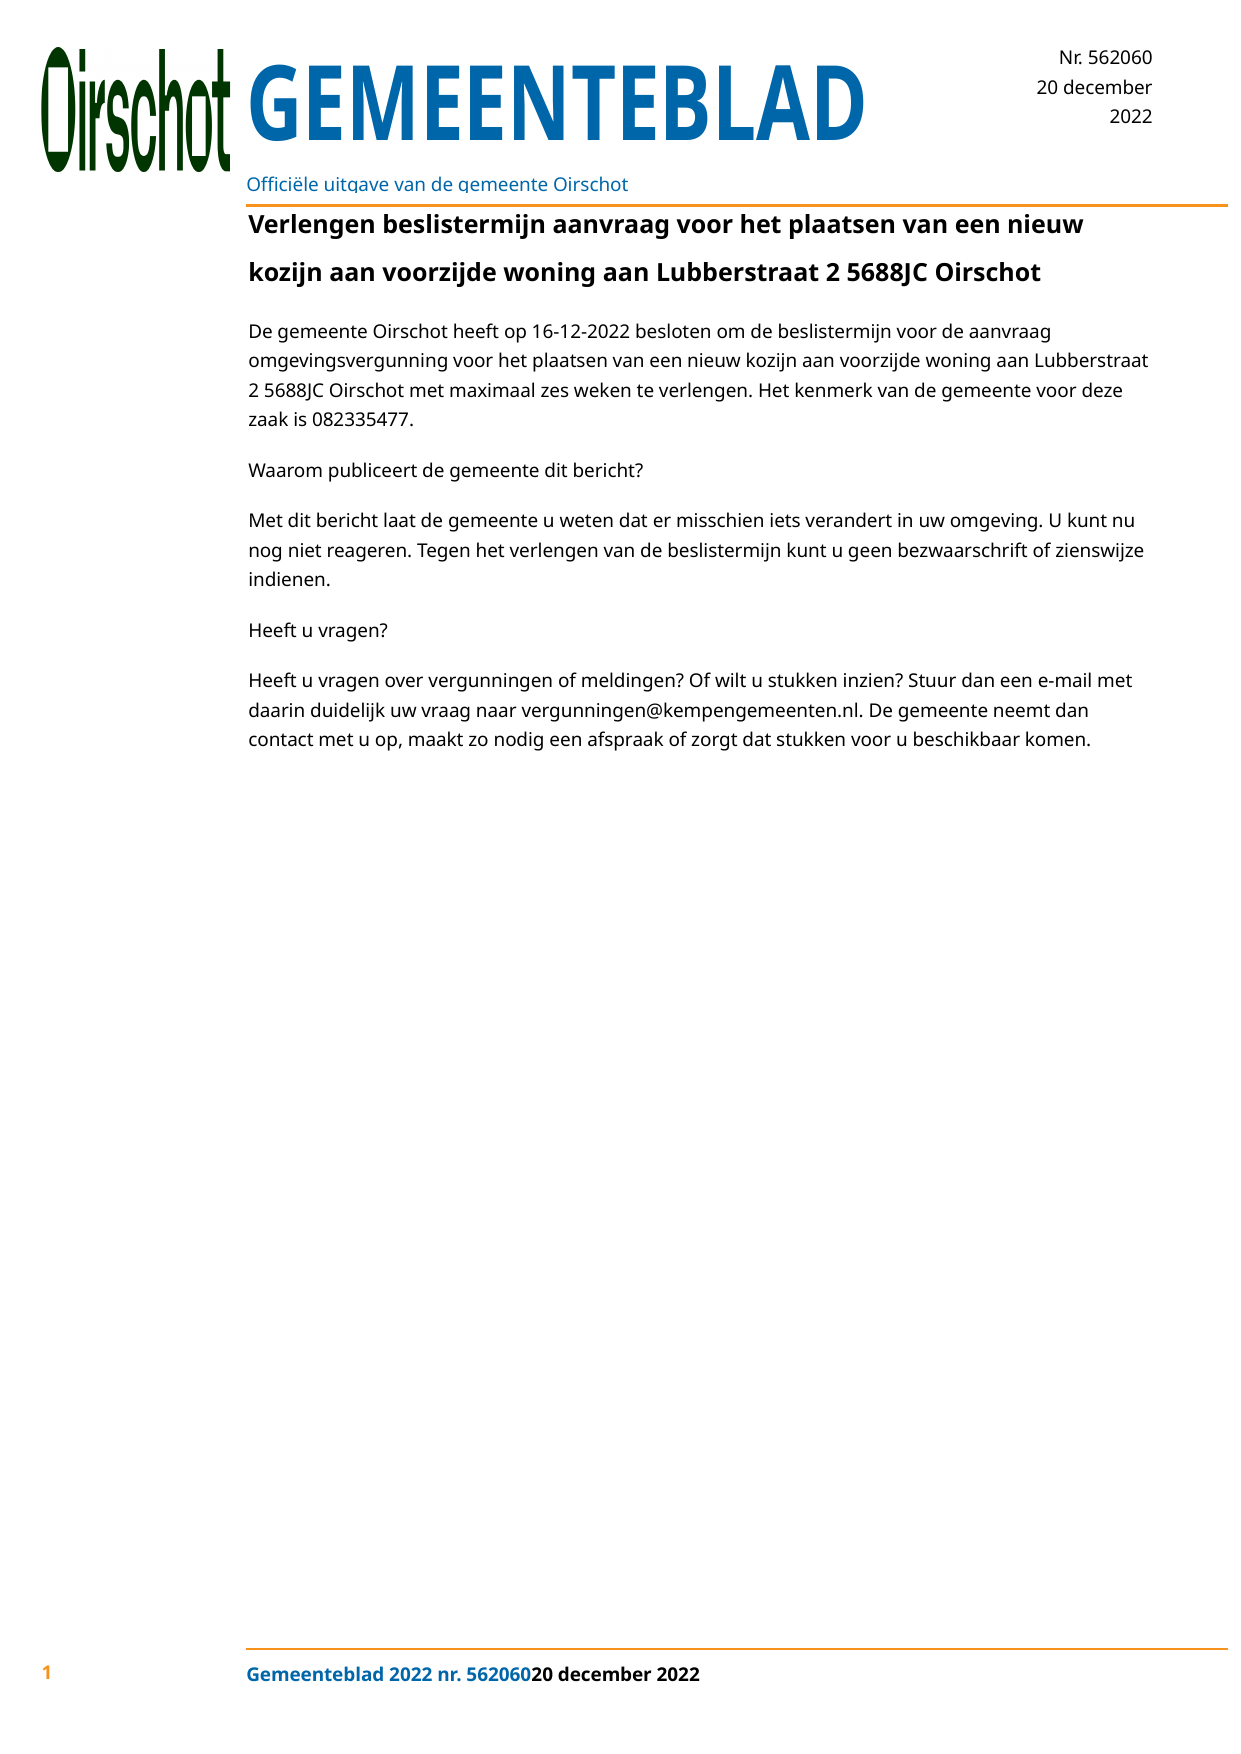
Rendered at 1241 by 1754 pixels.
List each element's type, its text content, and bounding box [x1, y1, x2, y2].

picture [41, 47, 231, 172]
text Verlengen beslistermijn aanvraag voor het plaatsen van een nieuw kozijn aan voorzijde woning aan Lubberstraat 2 5688JC Oirschot [248, 207, 1152, 288]
text Met dit bericht laat de gemeente u weten dat er misschien iets verandert in uw omgeving. U kunt nu nog niet reageren. Tegen het verlengen van de beslistermijn kunt u geen bezwaarschrift of zienswijze indienen. [248, 507, 1152, 592]
text Waarom publiceert de gemeente dit bericht? [248, 457, 1152, 483]
text Heeft u vragen? [248, 617, 1152, 643]
text Heeft u vragen over vergunningen of meldingen? Of wilt u stukken inzien? Stuur dan een e-mail met daarin duidelijk uw vraag naar vergunningen@kempengemeenten.nl. De gemeente neemt dan contact met u op, maakt zo nodig een afspraak of zorgt dat stukken voor u beschikbaar komen. [248, 667, 1152, 752]
text De gemeente Oirschot heeft op 16-12-2022 besloten om de beslistermijn voor de aanvraag omgevingsvergunning voor het plaatsen van een nieuw kozijn aan voorzijde woning aan Lubberstraat 2 5688JC Oirschot met maximaal zes weken te verlengen. Het kenmerk van de gemeente voor deze zaak is 082335477. [248, 318, 1152, 432]
